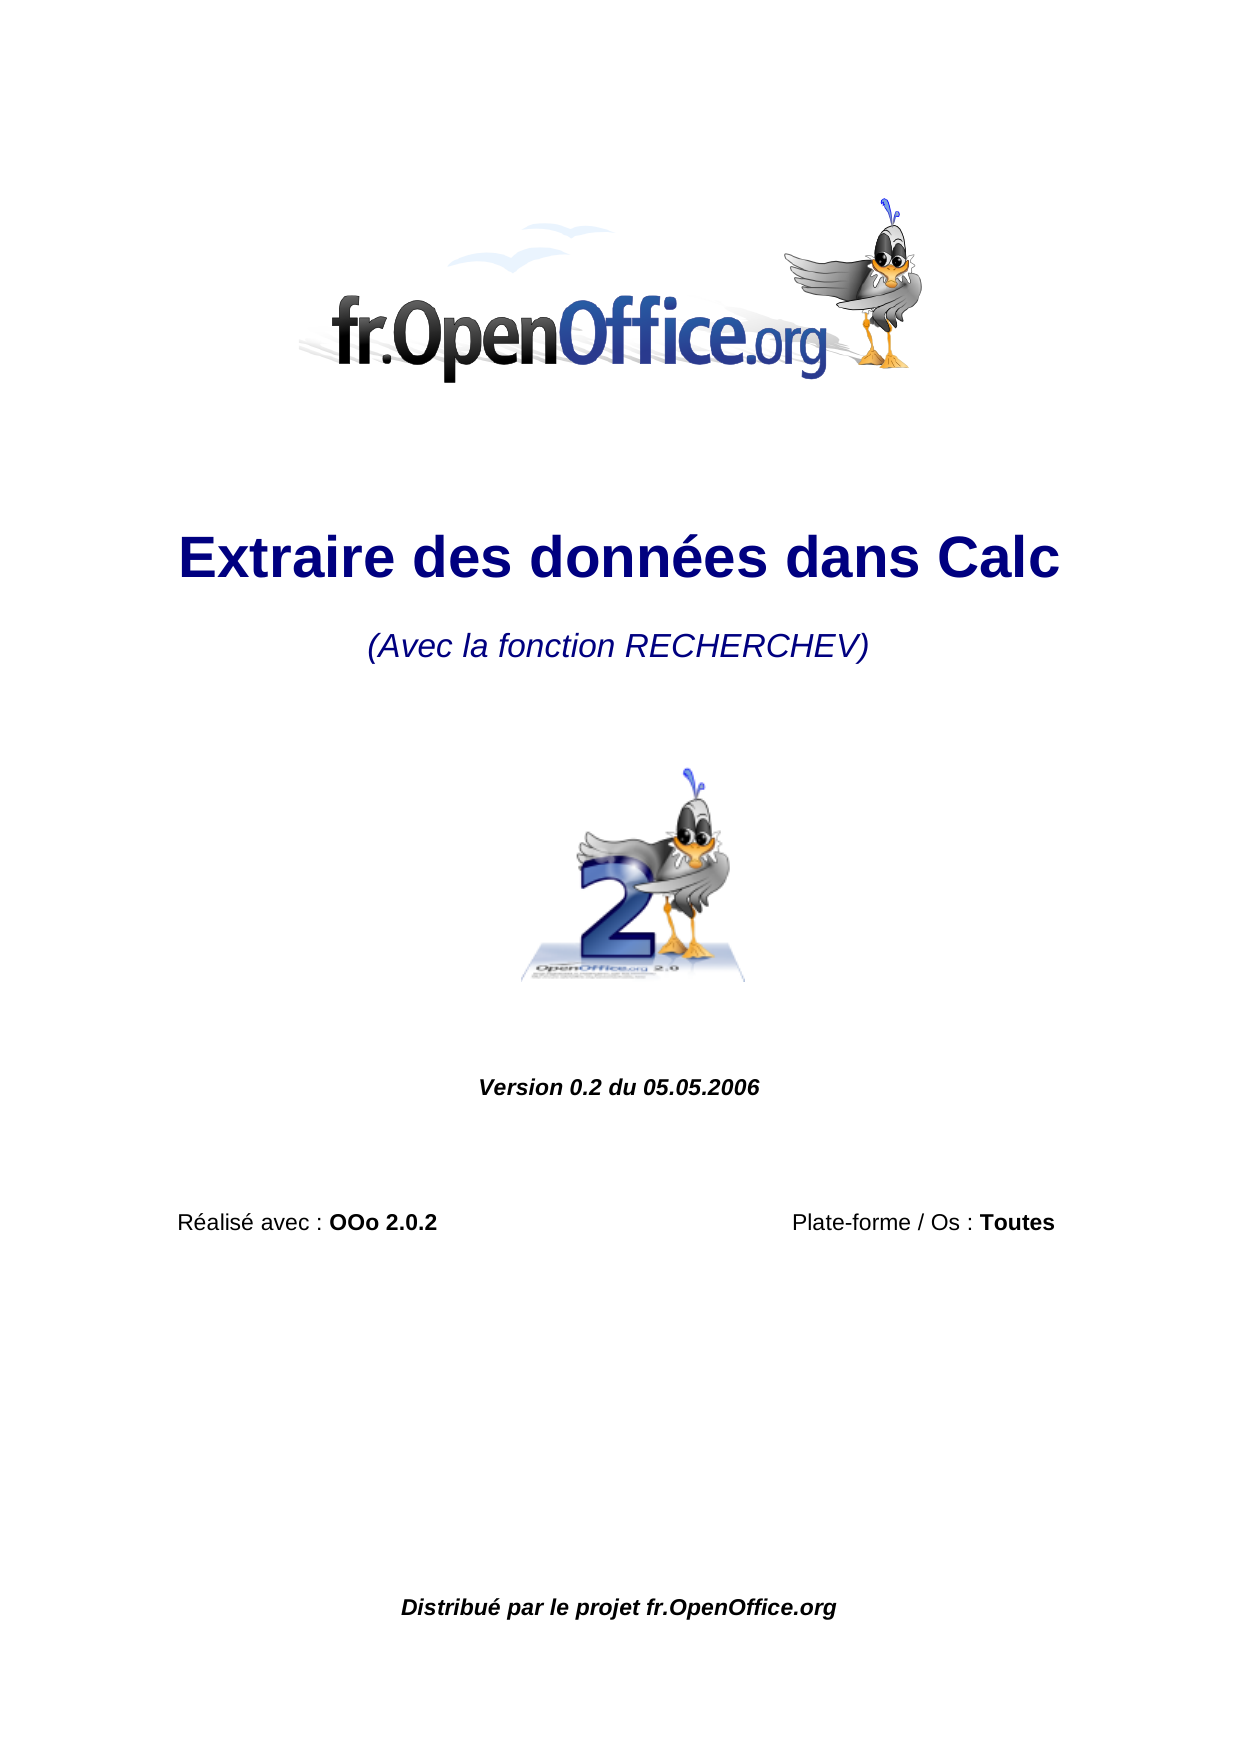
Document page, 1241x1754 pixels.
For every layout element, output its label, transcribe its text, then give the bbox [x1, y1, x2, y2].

picture [298, 188, 942, 403]
subtitle Version 0.2 du 05.05.2006 [369, 1075, 871, 1101]
subtitle (Avec la fonction RECHERCHEV) [118, 627, 1122, 664]
title Extraire des données dans Calc [118, 524, 1122, 589]
picture [521, 757, 745, 982]
text Réalisé avec : OOo 2.0.2 Plate-forme / Os : Toutes [177, 1209, 1063, 1236]
subtitle Distribué par le projet fr.OpenOffice.org [118, 1594, 1122, 1620]
